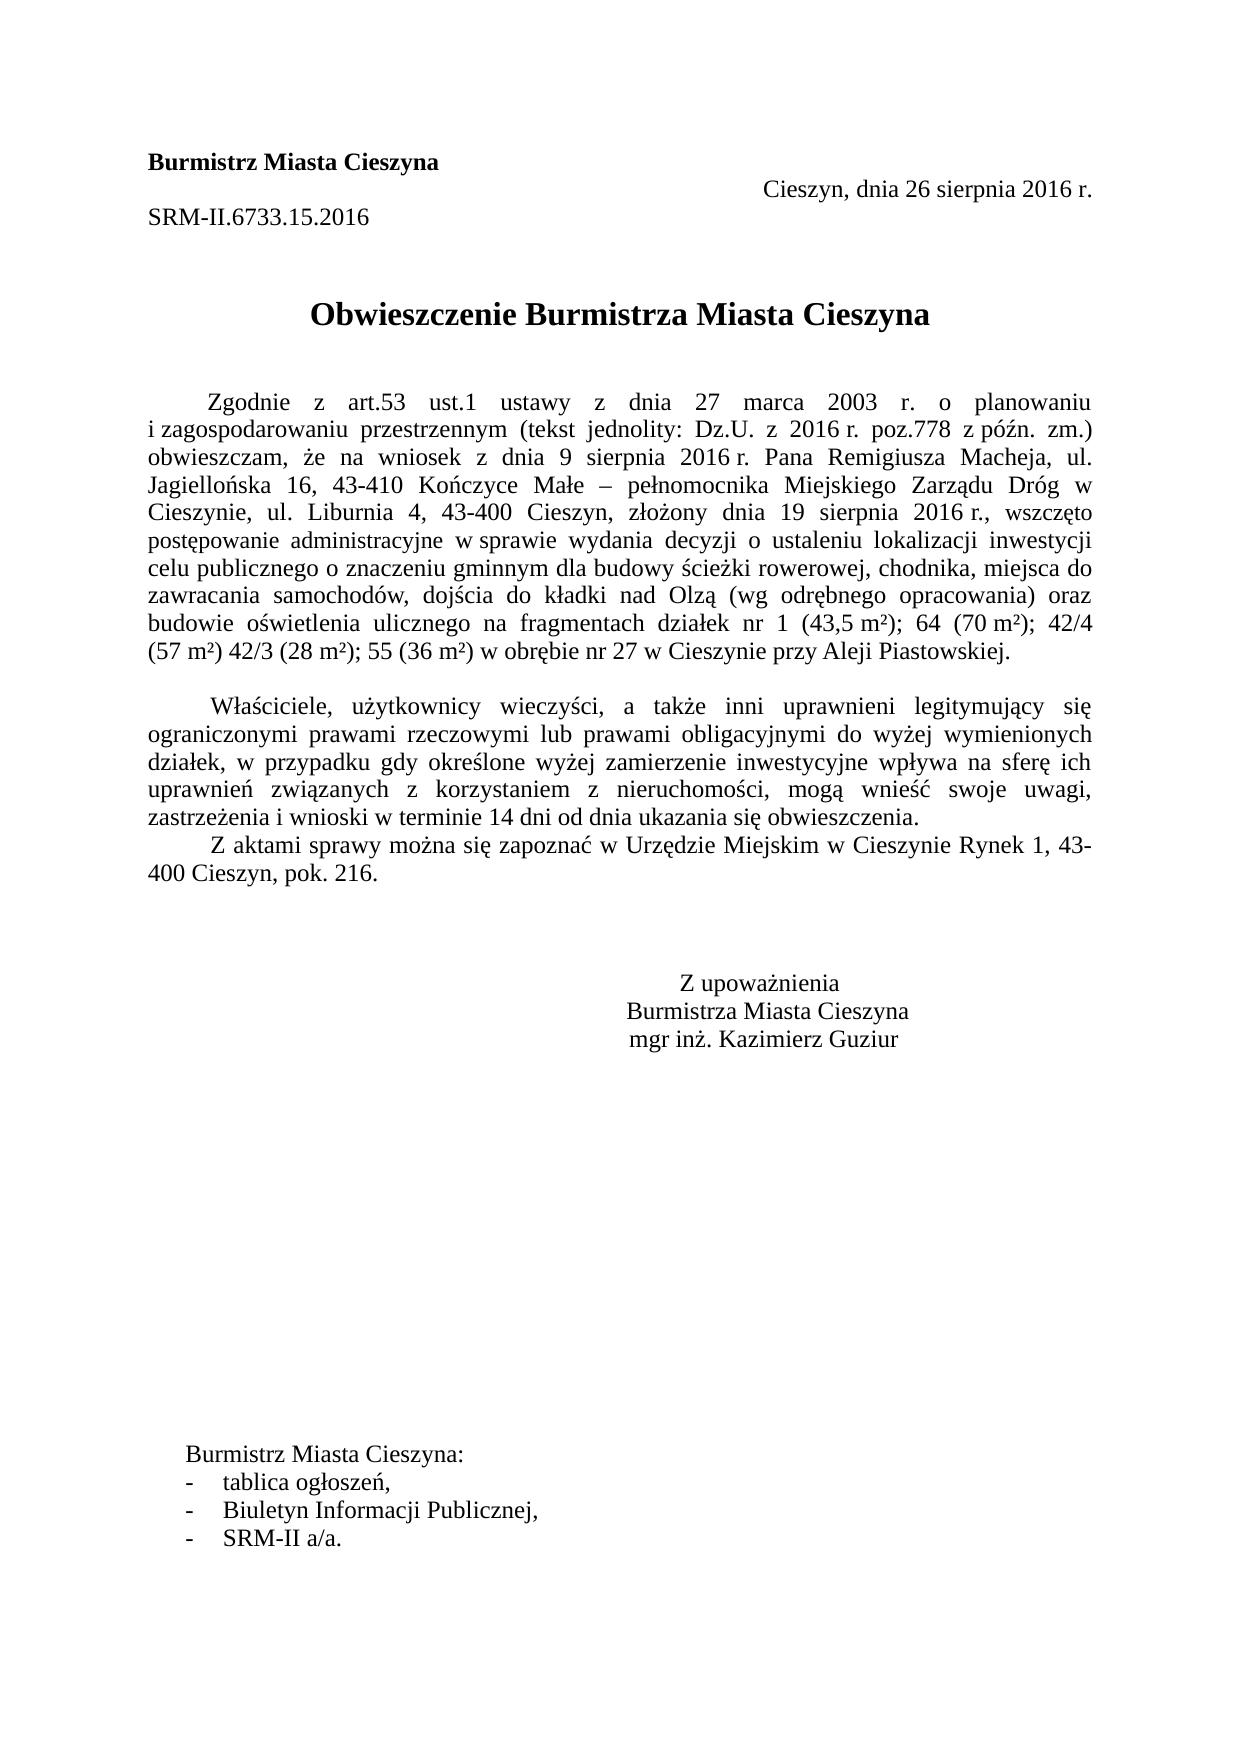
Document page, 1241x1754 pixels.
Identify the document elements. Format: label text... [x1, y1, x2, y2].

text Właściciele, użytkownicy wieczyści, a także inni uprawnieni legitymujący się ograniczonymi prawami rzeczowymi lub prawami obligacyjnymi do wyżej wymienionych działek, w przypadku gdy określone wyżej zamierzenie inwestycyjne wpływa na sferę ich uprawnień związanych z korzystaniem z nieruchomości, mogą wnieść swoje uwagi, zastrzeżenia i wnioski w terminie 14 dni od dnia ukazania się obwieszczenia. [148, 692, 1093, 831]
list Biuletyn Informacji Publicznej, [185, 1496, 1093, 1524]
text Zgodnie z art.53 ust.1 ustawy z dnia 27 marca 2003 r. o planowaniu i zagospodarowaniu przestrzennym (tekst jednolity: Dz.U. z 2016 r. poz.778 z późn. zm.) obwieszczam, że na wniosek z dnia 9 sierpnia 2016 r. Pana Remigiusza Macheja, ul. Jagiellońska 16, 43-410 Kończyce Małe – pełnomocnika Miejskiego Zarządu Dróg w Cieszynie, ul. Liburnia 4, 43-400 Cieszyn, złożony dnia 19 sierpnia 2016 r., wszczęto postępowanie administracyjne w sprawie wydania decyzji o ustaleniu lokalizacji inwestycji celu publicznego o znaczeniu gminnym dla budowy ścieżki rowerowej, chodnika, miejsca do zawracania samochodów, dojścia do kładki nad Olzą (wg odrębnego opracowania) oraz budowie oświetlenia ulicznego na fragmentach działek nr 1 (43,5 m²); 64 (70 m²); 42/4 (57 m²) 42/3 (28 m²); 55 (36 m²) w obrębie nr 27 w Cieszynie przy Aleji Piastowskiej. [148, 388, 1093, 665]
text Burmistrza Miasta Cieszyna [369, 997, 1093, 1025]
subtitle Burmistrz Miasta Cieszyna [148, 148, 1093, 175]
list SRM-II a/a. [185, 1524, 1093, 1551]
text Cieszyn, dnia 26 sierpnia 2016 r. [148, 175, 1093, 203]
text Burmistrz Miasta Cieszyna: [185, 1441, 1093, 1468]
text mgr inż. Kazimierz Guziur [148, 1025, 1093, 1053]
text SRM-II.6733.15.2016 [148, 203, 1093, 231]
text Z aktami sprawy można się zapoznać w Urzędzie Miejskim w Cieszynie Rynek 1, 43-400 Cieszyn, pok. 216. [148, 831, 1093, 886]
subtitle Obwieszczenie Burmistrza Miasta Cieszyna [148, 295, 1093, 332]
text Z upoważnienia [221, 969, 1093, 997]
list tablica ogłoszeń, [185, 1468, 1093, 1496]
